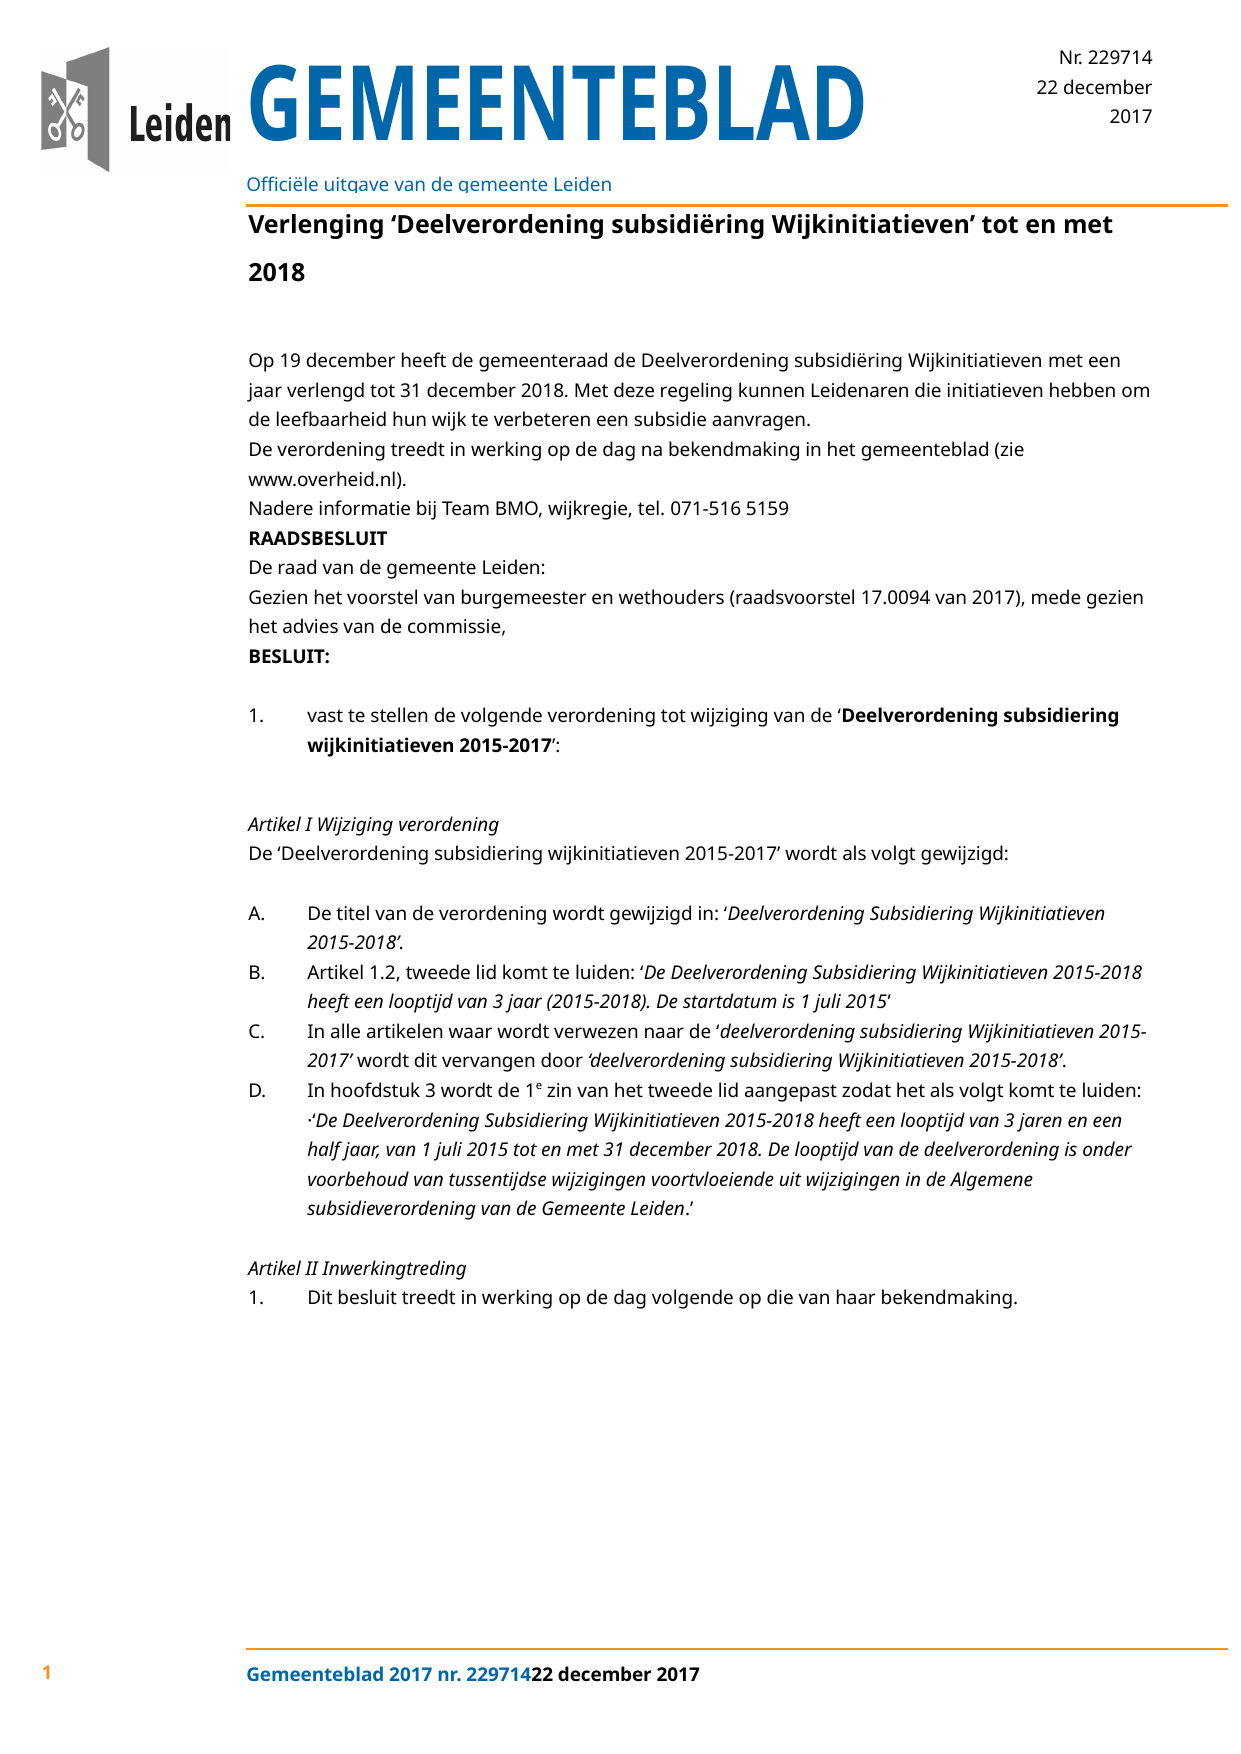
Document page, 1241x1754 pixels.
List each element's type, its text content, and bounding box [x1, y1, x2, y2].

list De titel van de verordening wordt gewijzigd in: ‘Deelverordening Subsidiering Wijkinitiatieven 2015-2018’. [248, 900, 1152, 955]
text BESLUIT: [248, 643, 1152, 669]
text De ‘Deelverordening subsidiering wijkinitiatieven 2015-2017’ wordt als volgt gewijzigd: [248, 841, 1152, 866]
text Artikel II Inwerkingtreding [248, 1255, 1152, 1280]
list In hoofdstuk 3 wordt de 1e zin van het tweede lid aangepast zodat het als volgt komt te luiden: ·‘De Deelverordening Subsidiering Wijkinitiatieven 2015-2018 heeft een looptijd van 3 jaren en een half jaar, van 1 juli 2015 tot en met 31 december 2018. De looptijd van de deelverordening is onder voorbehoud van tussentijdse wijzigingen voortvloeiende uit wijzigingen in de Algemene subsidieverordening van de Gemeente Leiden.’ [248, 1077, 1152, 1221]
text De verordening treedt in werking op de dag na bekendmaking in het gemeenteblad (zie www.overheid.nl). [248, 436, 1152, 492]
text Gezien het voorstel van burgemeester en wethouders (raadsvoorstel 17.0094 van 2017), mede gezien het advies van de commissie, [248, 584, 1152, 639]
text Artikel I Wijziging verordening [248, 811, 1152, 837]
text Op 19 december heeft de gemeenteraad de Deelverordening subsidiëring Wijkinitiatieven met een jaar verlengd tot 31 december 2018. Met deze regeling kunnen Leidenaren die initiatieven hebben om de leefbaarheid hun wijk te verbeteren een subsidie aanvragen. [248, 347, 1152, 432]
text Nadere informatie bij Team BMO, wijkregie, tel. 071-516 5159 [248, 495, 1152, 521]
text De raad van de gemeente Leiden: [248, 554, 1152, 580]
list Artikel 1.2, tweede lid komt te luiden: ‘De Deelverordening Subsidiering Wijkinitiatieven 2015-2018 heeft een looptijd van 3 jaar (2015-2018). De startdatum is 1 juli 2015’ [248, 959, 1152, 1014]
text RAADSBESLUIT [248, 525, 1152, 551]
text Verlenging ‘Deelverordening subsidiëring Wijkinitiatieven’ tot en met 2018 [248, 207, 1152, 288]
list In alle artikelen waar wordt verwezen naar de ‘deelverordening subsidiering Wijkinitiatieven 2015-2017’ wordt dit vervangen door ‘deelverordening subsidiering Wijkinitiatieven 2015-2018’. [248, 1018, 1152, 1073]
picture [41, 47, 231, 172]
list Dit besluit treedt in werking op de dag volgende op die van haar bekendmaking. [248, 1284, 1152, 1310]
list vast te stellen de volgende verordening tot wijziging van de ‘Deelverordening subsidiering wijkinitiatieven 2015-2017’: [248, 702, 1152, 758]
